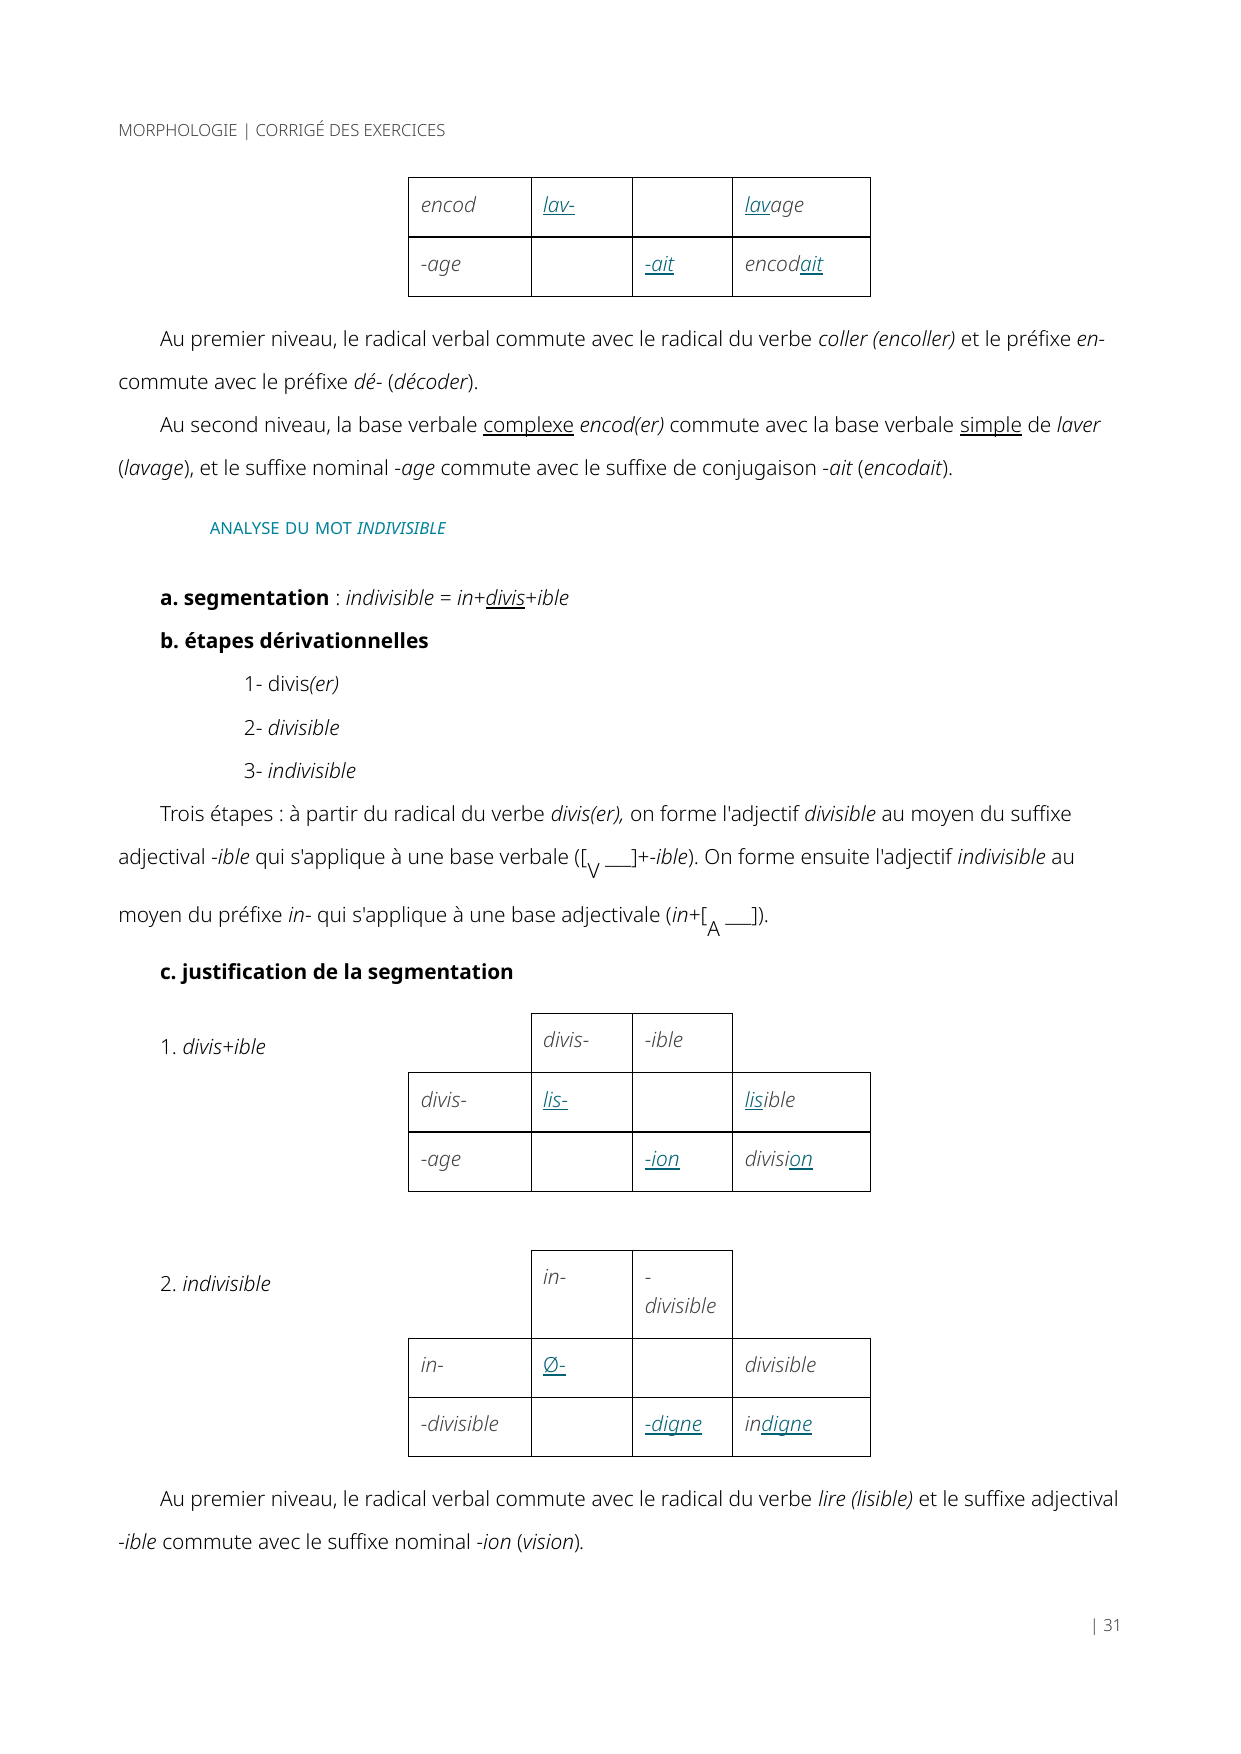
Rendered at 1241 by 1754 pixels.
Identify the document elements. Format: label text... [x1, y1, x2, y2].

table_header [733, 1013, 871, 1072]
table_header -ible [633, 1014, 732, 1072]
table_cell [532, 1133, 632, 1191]
table_cell Ø- [532, 1339, 632, 1397]
table_cell -age [409, 1133, 531, 1191]
table_header divis- [532, 1014, 632, 1072]
table_cell [532, 238, 632, 296]
text Au second niveau, la base verbale complexe encod(er) commute avec la base verbale simple de laver (lavage), et le suffixe nominal -age commute avec le suffixe de conjugaison -ait (encodait). [118, 410, 1122, 482]
text Au premier niveau, le radical verbal commute avec le radical du verbe coller (encoller) et le préfixe en- commute avec le préfixe dé- (décoder). [118, 324, 1122, 396]
table_cell division [733, 1133, 870, 1191]
table_cell -ion [633, 1133, 732, 1191]
table_cell -digne [633, 1398, 732, 1456]
text b. étapes dérivationnelles [118, 626, 1122, 655]
table_header in- [532, 1251, 632, 1337]
table_header 1. divis+ible [118, 1013, 409, 1191]
table_cell [633, 178, 732, 236]
table_cell -ait [633, 238, 732, 296]
text 3- indivisible [202, 756, 1122, 784]
table_cell [633, 1073, 732, 1131]
text analyse du mot indivisible [207, 509, 1078, 543]
table_cell lavage [733, 178, 870, 236]
table_header 2. indivisible [118, 1250, 409, 1456]
table_header [118, 177, 408, 296]
text Trois étapes : à partir du radical du verbe divis(er), on forme l'adjectif divisible au moyen du suffixe adjectival -ible qui s'applique à une base verbale ([V ___]+-ible). On forme ensuite l'adjectif indivisible au moyen du préfixe in- qui s'applique à une base adjectivale (in+[A ___]). [118, 799, 1122, 942]
table_cell divis- [409, 1073, 531, 1131]
table_header [733, 1250, 871, 1337]
table_cell -divisible [409, 1398, 531, 1456]
text 2- divisible [202, 713, 1122, 741]
text 1- divis(er) [202, 669, 1122, 698]
table_cell lis- [532, 1073, 632, 1131]
table_cell in- [409, 1339, 531, 1397]
text Au premier niveau, le radical verbal commute avec le radical du verbe lire (lisible) et le suffixe adjectival -ible commute avec le suffixe nominal -ion (vision). [118, 1484, 1122, 1556]
table_cell lisible [733, 1073, 870, 1131]
table_cell encodait [733, 238, 870, 296]
text c. justification de la segmentation [118, 957, 1122, 986]
table_cell encod [409, 178, 531, 236]
table_cell [633, 1339, 732, 1397]
table_header [409, 1250, 531, 1337]
table_cell divisible [733, 1339, 870, 1397]
table_cell -age [409, 238, 531, 296]
table_cell indigne [733, 1398, 870, 1456]
table_cell lav- [532, 178, 632, 236]
table_cell [532, 1398, 632, 1456]
table_header [409, 1013, 531, 1072]
table_header -divisible [633, 1251, 732, 1337]
text a. segmentation : indivisible = in+divis+ible [118, 583, 1122, 611]
